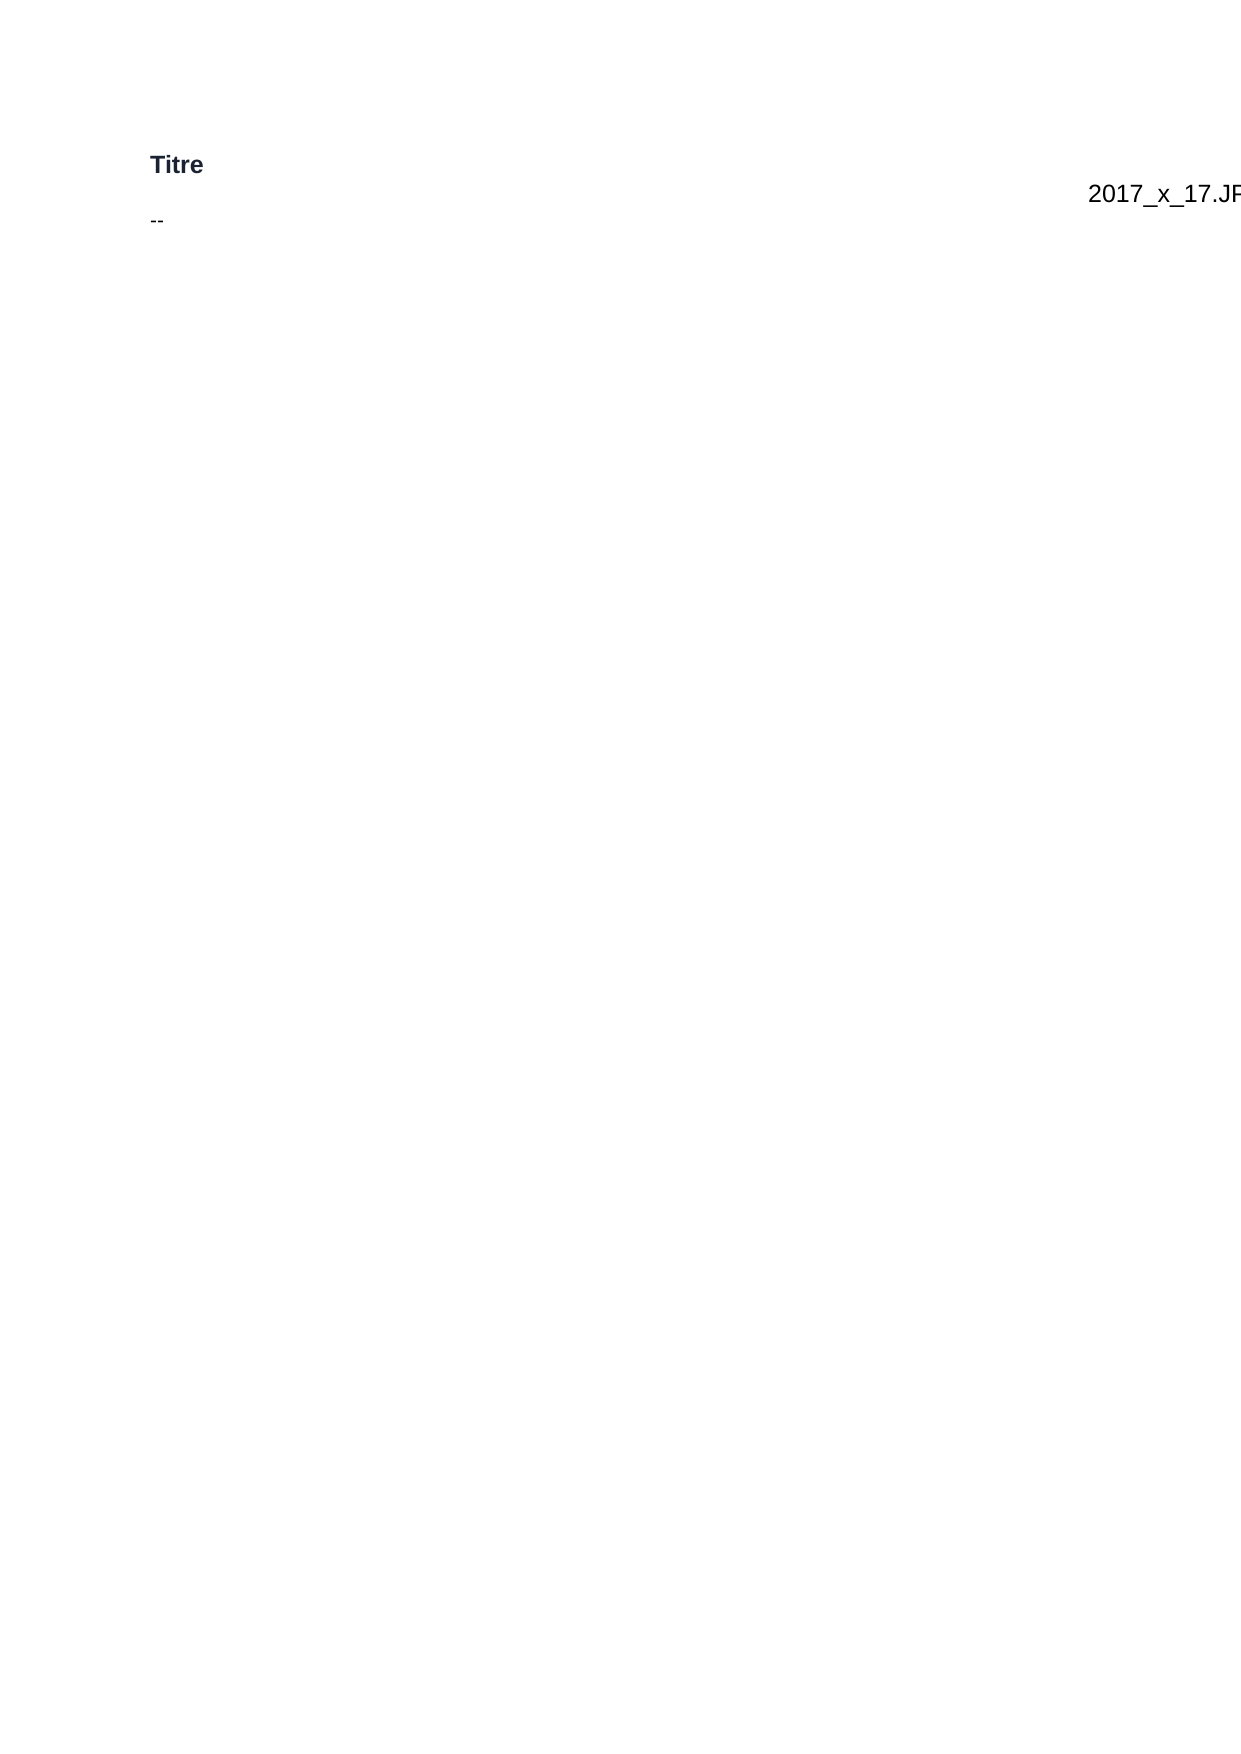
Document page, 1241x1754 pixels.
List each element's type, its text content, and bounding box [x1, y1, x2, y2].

text 2017_x_17.JPG [1088, 179, 1240, 207]
text Titre [150, 150, 1090, 179]
text -- [150, 207, 1090, 231]
